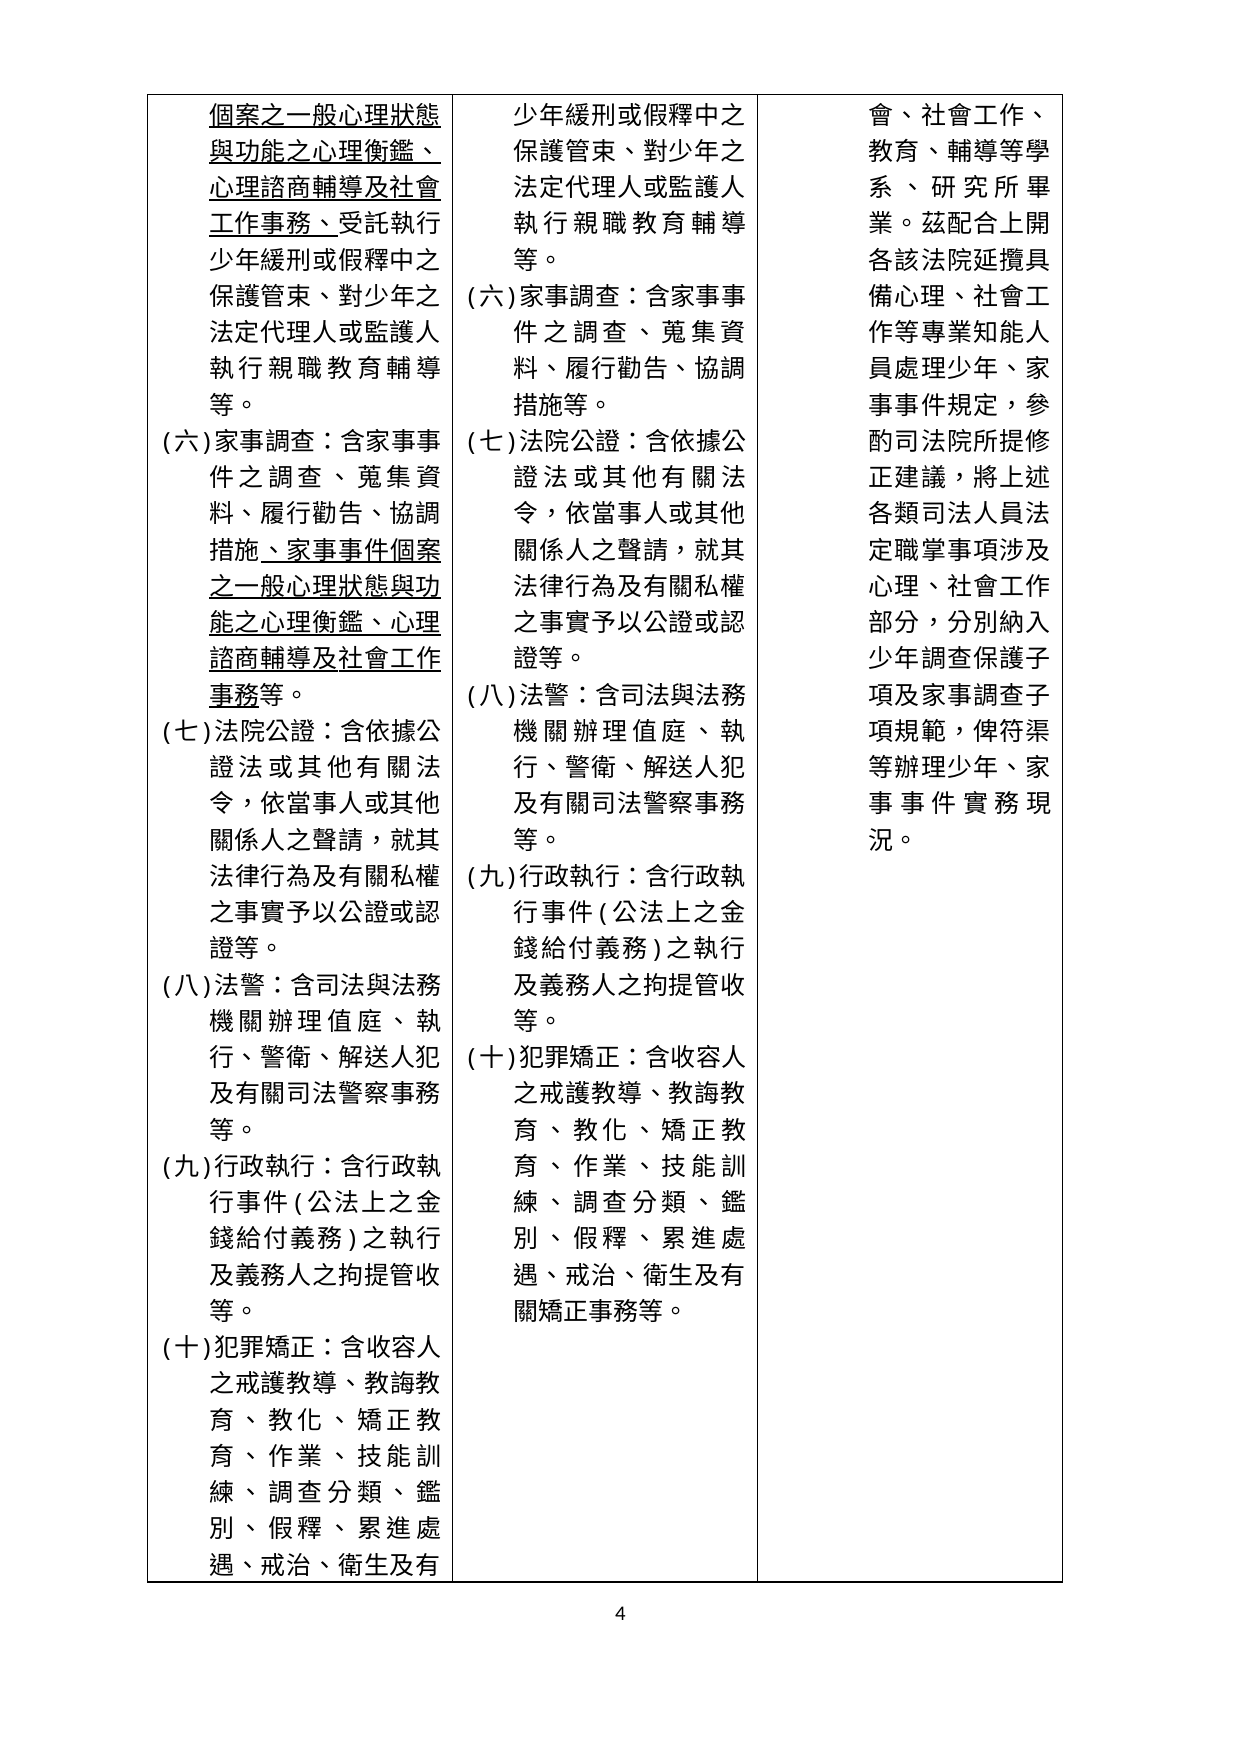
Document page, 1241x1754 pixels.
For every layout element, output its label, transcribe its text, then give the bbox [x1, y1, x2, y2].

table_cell 會、社會工作、教育、輔導等學系、研究所畢業。茲配合上開各該法院延攬具備心理、社會工作等專業知能人員處理少年、家事事件規定，參酌司法院所提修正建議，將上述各類司法人員法定職掌事項涉及心理、社會工作部分，分別納入少年調查保護子項及家事調查子項規範，俾符渠等辦理少年、家事事件實務現況。 [758, 95, 1062, 1581]
table_cell 個案之一般心理狀態與功能之心理衡鑑、心理諮商輔導及社會工作事務、受託執行少年緩刑或假釋中之保護管束、對少年之法定代理人或監護人執行親職教育輔導等。 (六)家事調查：含家事事件之調查、蒐集資料、履行勸告、協調措施、家事事件個案之一般心理狀態與功能之心理衡鑑、心理諮商輔導及社會工作事務等。 (七)法院公證：含依據公證法或其他有關法令，依當事人或其他關係人之聲請，就其法律行為及有關私權之事實予以公證或認證等。 (八)法警：含司法與法務機關辦理值庭、執行、警衛、解送人犯及有關司法警察事務等。 (九)行政執行：含行政執行事件(公法上之金錢給付義務)之執行及義務人之拘提管收等。 (十)犯罪矯正：含收容人之戒護教導、教誨教育、教化、矯正教育、作業、技能訓練、調查分類、鑑別、假釋、累進處遇、戒治、衛生及有 [148, 95, 452, 1581]
table_cell 少年緩刑或假釋中之保護管束、對少年之法定代理人或監護人執行親職教育輔導等。 (六)家事調查：含家事事件之調查、蒐集資料、履行勸告、協調措施等。 (七)法院公證：含依據公證法或其他有關法令，依當事人或其他關係人之聲請，就其法律行為及有關私權之事實予以公證或認證等。 (八)法警：含司法與法務機關辦理值庭、執行、警衛、解送人犯及有關司法警察事務等。 (九)行政執行：含行政執行事件(公法上之金錢給付義務)之執行及義務人之拘提管收等。 (十)犯罪矯正：含收容人之戒護教導、教誨教育、教化、矯正教育、作業、技能訓練、調查分類、鑑別、假釋、累進處遇、戒治、衛生及有關矯正事務等。 [453, 95, 757, 1581]
